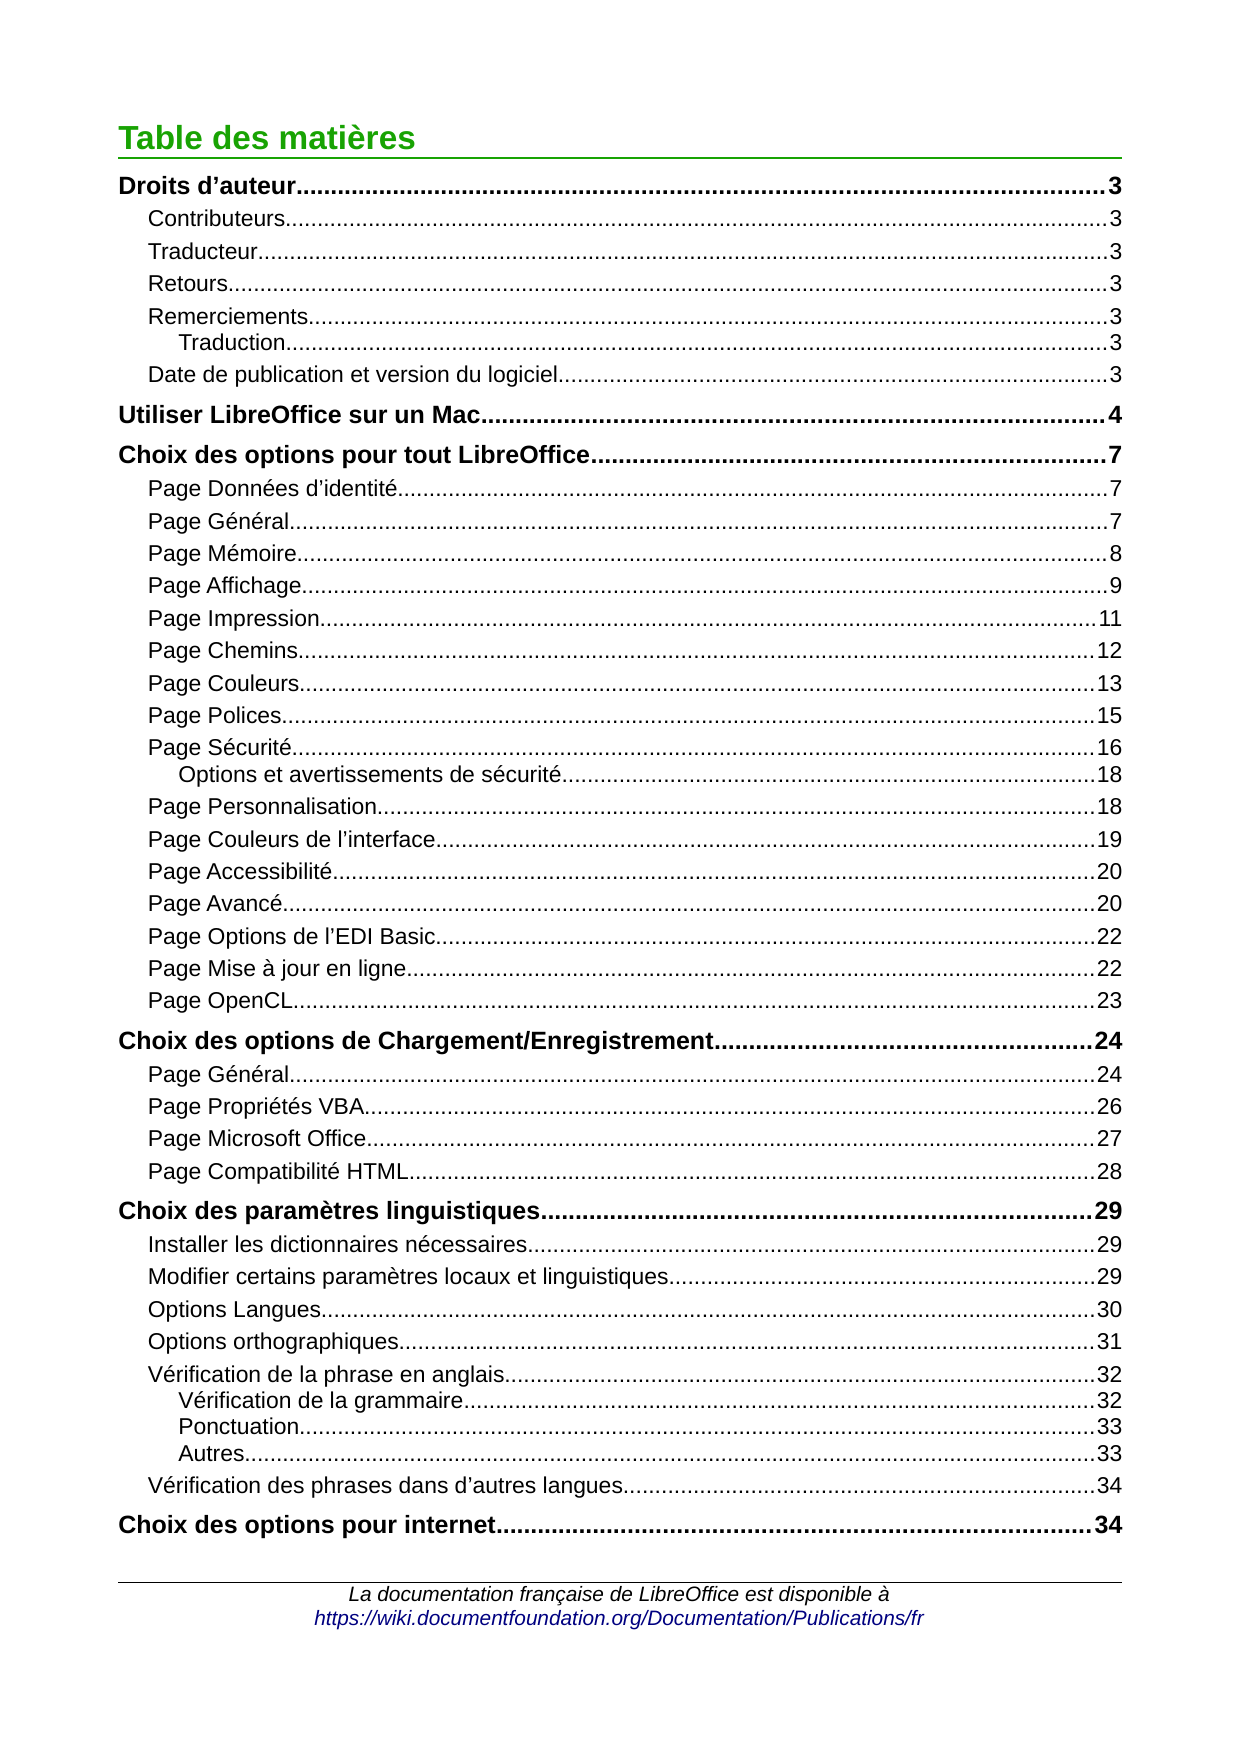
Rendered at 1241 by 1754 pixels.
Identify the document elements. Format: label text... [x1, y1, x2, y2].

text Options Langues 30 [148, 1296, 1122, 1322]
text Choix des options pour tout LibreOffice 7 [118, 440, 1122, 469]
text Modifier certains paramètres locaux et linguistiques 29 [148, 1263, 1122, 1290]
text Autres 33 [178, 1439, 1122, 1466]
text Page Couleurs de l’interface 19 [148, 826, 1122, 852]
text Page Compatibilité HTML 28 [148, 1158, 1122, 1184]
text Utiliser LibreOffice sur un Mac 4 [118, 400, 1122, 428]
text Vérification de la phrase en anglais 32 [148, 1361, 1122, 1387]
text Page Général 24 [148, 1061, 1122, 1087]
text Installer les dictionnaires nécessaires 29 [148, 1231, 1122, 1257]
text Choix des paramètres linguistiques 29 [118, 1196, 1122, 1225]
text Choix des options de Chargement/Enregistrement 24 [118, 1026, 1122, 1054]
text Page Général 7 [148, 508, 1122, 534]
text Page Propriétés VBA 26 [148, 1093, 1122, 1119]
text Page Polices 15 [148, 702, 1122, 728]
text Page OpenCL 23 [148, 987, 1122, 1014]
text Page Avancé 20 [148, 890, 1122, 917]
text Vérification des phrases dans d’autres langues 34 [148, 1472, 1122, 1498]
text Page Mémoire 8 [148, 540, 1122, 566]
text Retours 3 [148, 270, 1122, 297]
text Page Impression 11 [148, 605, 1122, 631]
text Page Données d’identité 7 [148, 475, 1122, 502]
text Options et avertissements de sécurité 18 [178, 761, 1122, 787]
text Droits d’auteur 3 [118, 171, 1122, 199]
text Page Couleurs 13 [148, 669, 1122, 696]
text Options orthographiques 31 [148, 1328, 1122, 1354]
text Date de publication et version du logiciel 3 [148, 361, 1122, 388]
text Ponctuation 33 [178, 1413, 1122, 1439]
text Page Sécurité 16 [148, 734, 1122, 761]
text Page Microsoft Office 27 [148, 1125, 1122, 1152]
text Traducteur 3 [148, 238, 1122, 264]
text Traduction 3 [178, 329, 1122, 355]
text Page Chemins 12 [148, 637, 1122, 663]
text Page Accessibilité 20 [148, 858, 1122, 884]
text Page Mise à jour en ligne 22 [148, 955, 1122, 981]
text Page Options de l’EDI Basic 22 [148, 923, 1122, 949]
text Remerciements 3 [148, 303, 1122, 329]
text Page Affichage 9 [148, 572, 1122, 599]
text Choix des options pour internet 34 [118, 1510, 1122, 1539]
text Contributeurs 3 [148, 205, 1122, 232]
text Vérification de la grammaire 32 [178, 1387, 1122, 1413]
subtitle Table des matières [118, 118, 1122, 157]
text Page Personnalisation 18 [148, 793, 1122, 819]
